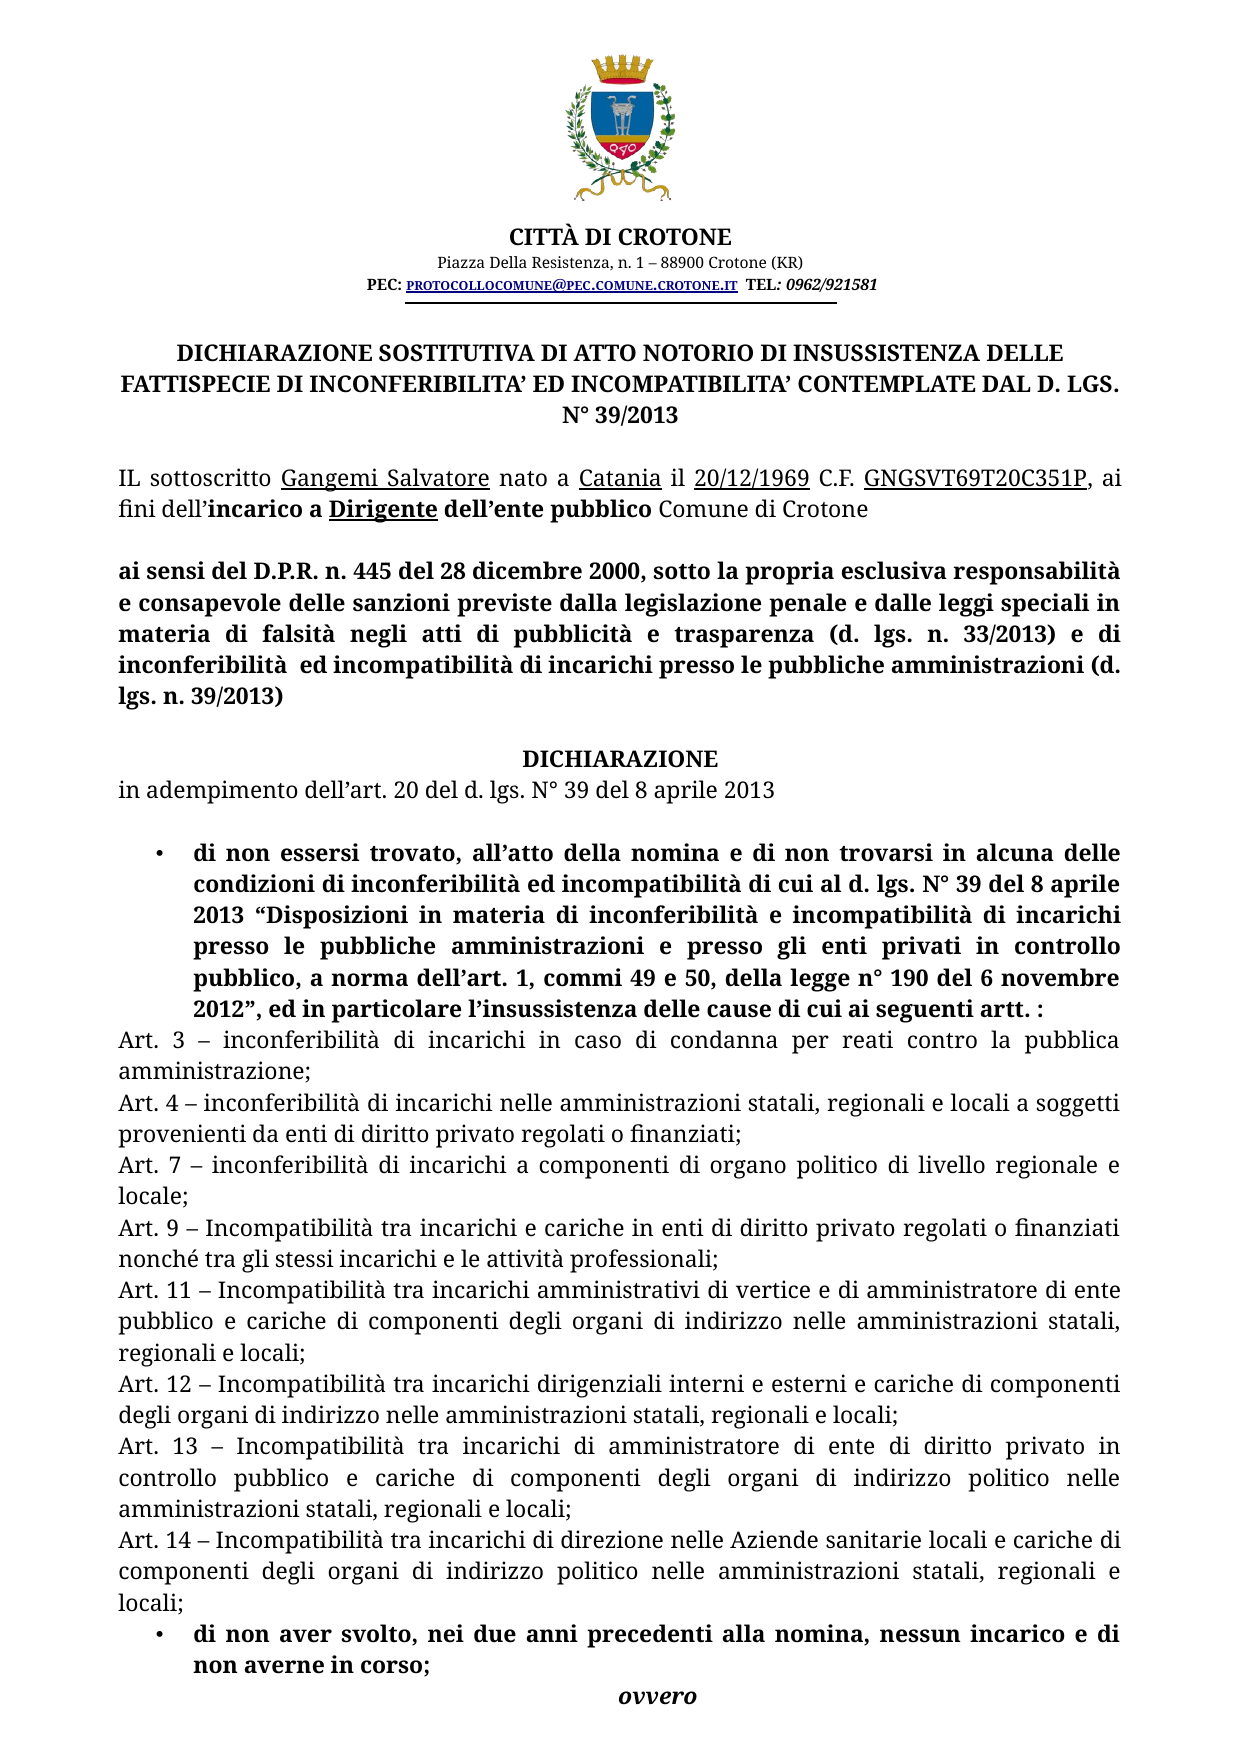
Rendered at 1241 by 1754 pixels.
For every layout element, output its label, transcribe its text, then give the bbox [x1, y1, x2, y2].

text ai sensi del D.P.R. n. 445 del 28 dicembre 2000, sotto la propria esclusiva responsabilità e consapevole delle sanzioni previste dalla legislazione penale e dalle leggi speciali in materia di falsità negli atti di pubblicità e trasparenza (d. lgs. n. 33/2013) e di inconferibilità ed incompatibilità di incarichi presso le pubbliche amministrazioni (d. lgs. n. 39/2013) [118, 555, 1122, 711]
list di non aver svolto, nei due anni precedenti alla nomina, nessun incarico e di non averne in corso; [156, 1618, 1122, 1680]
text Art. 14 – Incompatibilità tra incarichi di direzione nelle Aziende sanitarie locali e cariche di componenti degli organi di indirizzo politico nelle amministrazioni statali, regionali e locali; [118, 1524, 1122, 1618]
text Art. 13 – Incompatibilità tra incarichi di amministratore di ente di diritto privato in controllo pubblico e cariche di componenti degli organi di indirizzo politico nelle amministrazioni statali, regionali e locali; [118, 1430, 1122, 1524]
text Art. 3 – inconferibilità di incarichi in caso di condanna per reati contro la pubblica amministrazione; [118, 1024, 1122, 1086]
picture [565, 51, 676, 201]
text DICHIARAZIONE [118, 743, 1122, 774]
text Art. 4 – inconferibilità di incarichi nelle amministrazioni statali, regionali e locali a soggetti provenienti da enti di diritto privato regolati o finanziati; [118, 1086, 1122, 1149]
text Art. 12 – Incompatibilità tra incarichi dirigenziali interni e esterni e cariche di componenti degli organi di indirizzo nelle amministrazioni statali, regionali e locali; [118, 1368, 1122, 1430]
list di non essersi trovato, all’atto della nomina e di non trovarsi in alcuna delle condizioni di inconferibilità ed incompatibilità di cui al d. lgs. N° 39 del 8 aprile 2013 “Disposizioni in materia di inconferibilità e incompatibilità di incarichi presso le pubbliche amministrazioni e presso gli enti privati in controllo pubblico, a norma dell’art. 1, commi 49 e 50, della legge n° 190 del 6 novembre 2012”, ed in particolare l’insussistenza delle cause di cui ai seguenti artt. : [156, 836, 1122, 1024]
text Art. 9 – Incompatibilità tra incarichi e cariche in enti di diritto privato regolati o finanziati nonché tra gli stessi incarichi e le attività professionali; [118, 1211, 1122, 1274]
text Art. 7 – inconferibilità di incarichi a componenti di organo politico di livello regionale e locale; [118, 1149, 1122, 1211]
text DICHIARAZIONE SOSTITUTIVA DI ATTO NOTORIO DI INSUSSISTENZA DELLE FATTISPECIE DI INCONFERIBILITA’ ED INCOMPATIBILITA’ CONTEMPLATE DAL D. LGS. N° 39/2013 [118, 336, 1122, 430]
list ovvero [156, 1680, 1122, 1711]
text Art. 11 – Incompatibilità tra incarichi amministrativi di vertice e di amministratore di ente pubblico e cariche di componenti degli organi di indirizzo nelle amministrazioni statali, regionali e locali; [118, 1274, 1122, 1368]
text IL sottoscritto Gangemi Salvatore nato a Catania il 20/12/1969 C.F. GNGSVT69T20C351P, ai fini dell’incarico a Dirigente dell’ente pubblico Comune di Crotone [118, 461, 1122, 524]
text in adempimento dell’art. 20 del d. lgs. N° 39 del 8 aprile 2013 [118, 774, 1122, 805]
